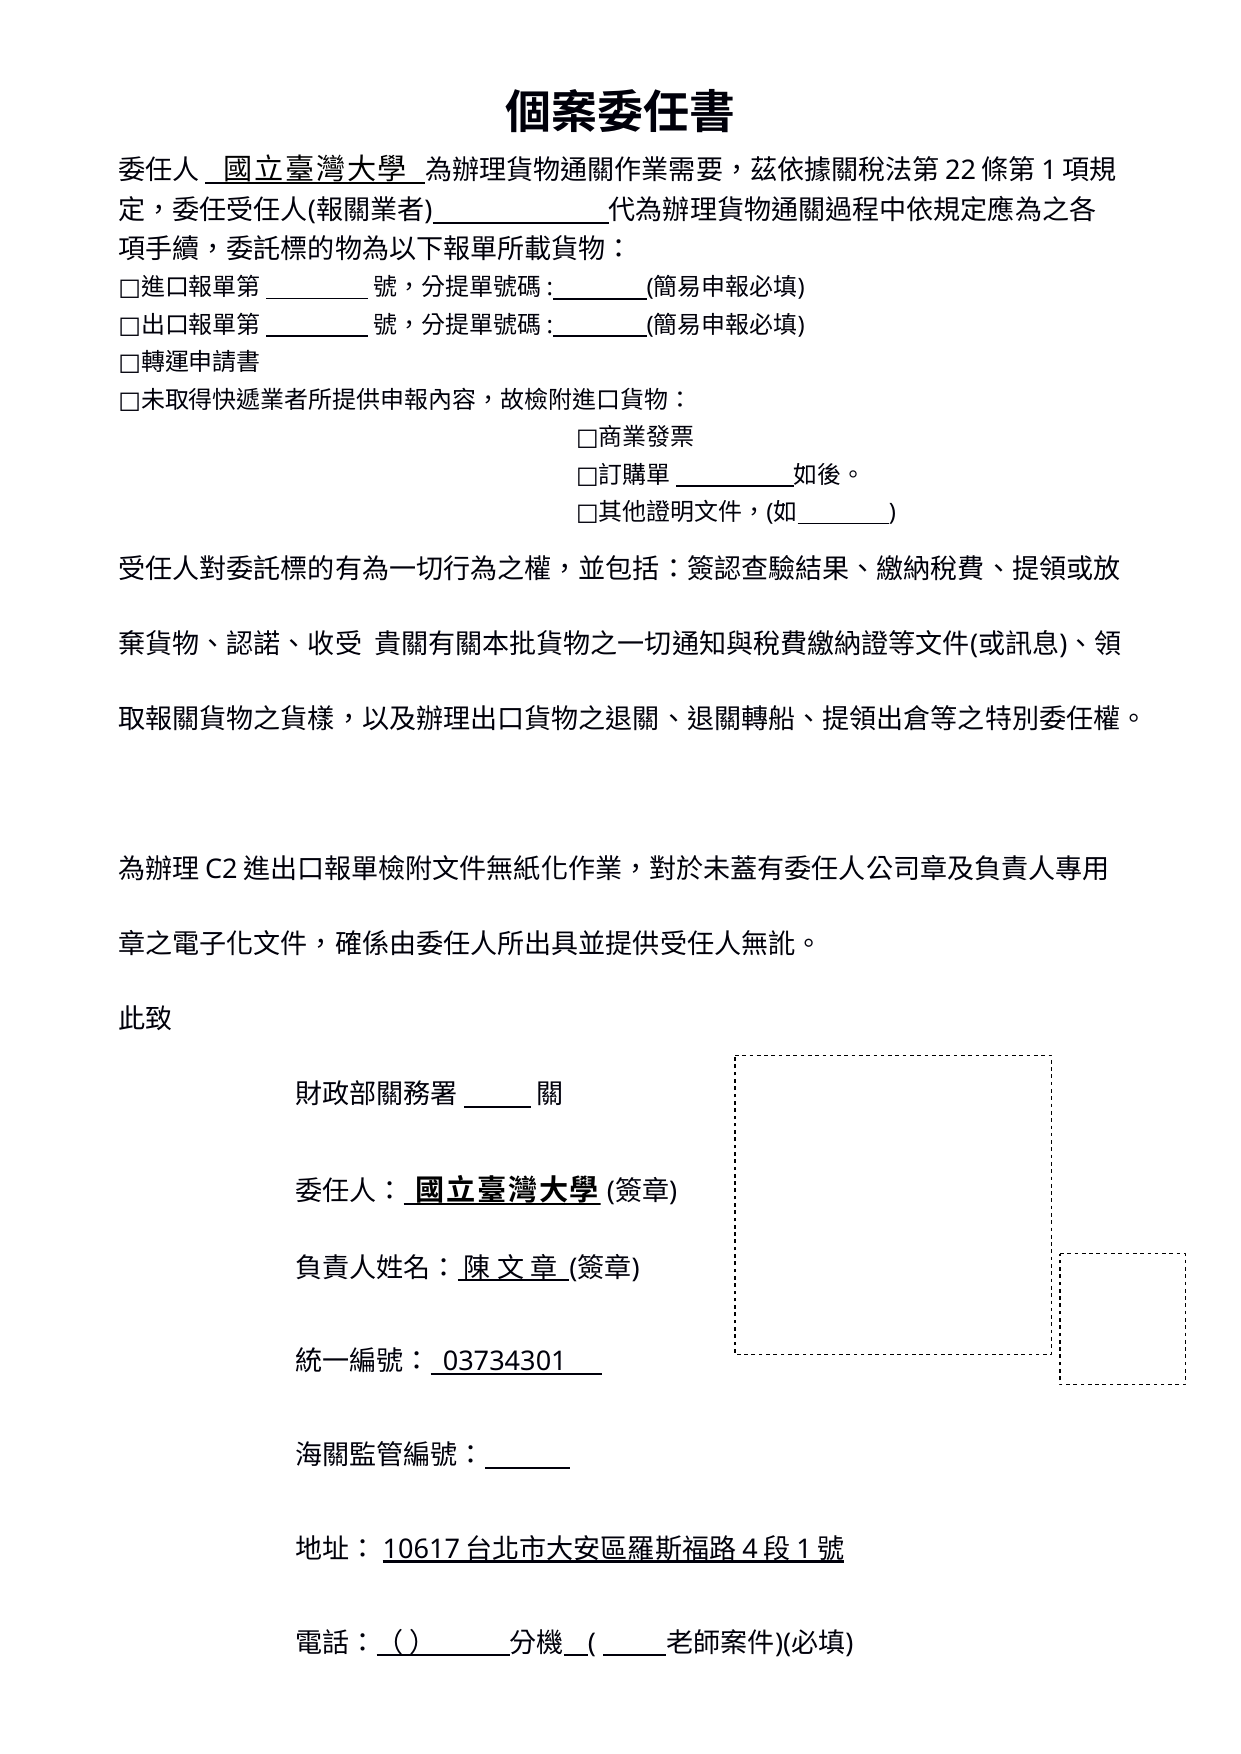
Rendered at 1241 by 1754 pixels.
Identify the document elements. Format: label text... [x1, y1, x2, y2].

text 地址： 10617台北市大安區羅斯福路 4段 1號 [295, 1509, 1122, 1584]
text 為辦理C2進出口報單檢附文件無紙化作業，對於未蓋有委任人公司章及負責人專用章之電子化文件，確係由委任人所出具並提供受任人無訛。 [118, 829, 1122, 979]
text 個案委任書 [118, 71, 1122, 146]
text □轉運申請書 [118, 342, 1122, 379]
text 委任人 國立臺灣大學 為辦理貨物通關作業需要，茲依據關稅法第22條第1項規定，委任受任人(報關業者) 代為辦理貨物通關過程中依規定應為之各項手續，委託標的物為以下報單所載貨物： [118, 146, 1122, 267]
text 委任人： 國立臺灣大學 (簽章) [295, 1167, 735, 1209]
text 此致 [118, 979, 1122, 1054]
text □進口報單第 號，分提單號碼 : (簡易申報必填) [118, 267, 1122, 304]
text 受任人對委託標的有為一切行為之權，並包括：簽認查驗結果、繳納稅費、提領或放棄貨物、認諾、收受 貴關有關本批貨物之一切通知與稅費繳納證等文件(或訊息)、領取報關貨物之貨樣，以及辦理出口貨物之退關、退關轉船、提領出倉等之特別委任權。 [118, 529, 1122, 829]
text 統一編號： 03734301 [295, 1321, 1122, 1396]
text □其他證明文件，(如 ) [576, 492, 1122, 529]
text □未取得快遞業者所提供申報內容，故檢附進口貨物： [118, 379, 1122, 417]
text 海關監管編號： [295, 1415, 1122, 1490]
text □商業發票 [576, 417, 1122, 454]
text □訂購單 如後。 [576, 454, 1122, 492]
text [1051, 1167, 1122, 1209]
text 電話：（ ） 分機 ( 老師案件)(必填) [295, 1603, 1122, 1678]
text 負責人姓名： 陳 文 章 (簽章) [295, 1228, 735, 1303]
text [1051, 1228, 1122, 1303]
text 財政部關務署 關 [295, 1054, 1122, 1129]
text □出口報單第 號，分提單號碼 : (簡易申報必填) [118, 304, 1122, 342]
